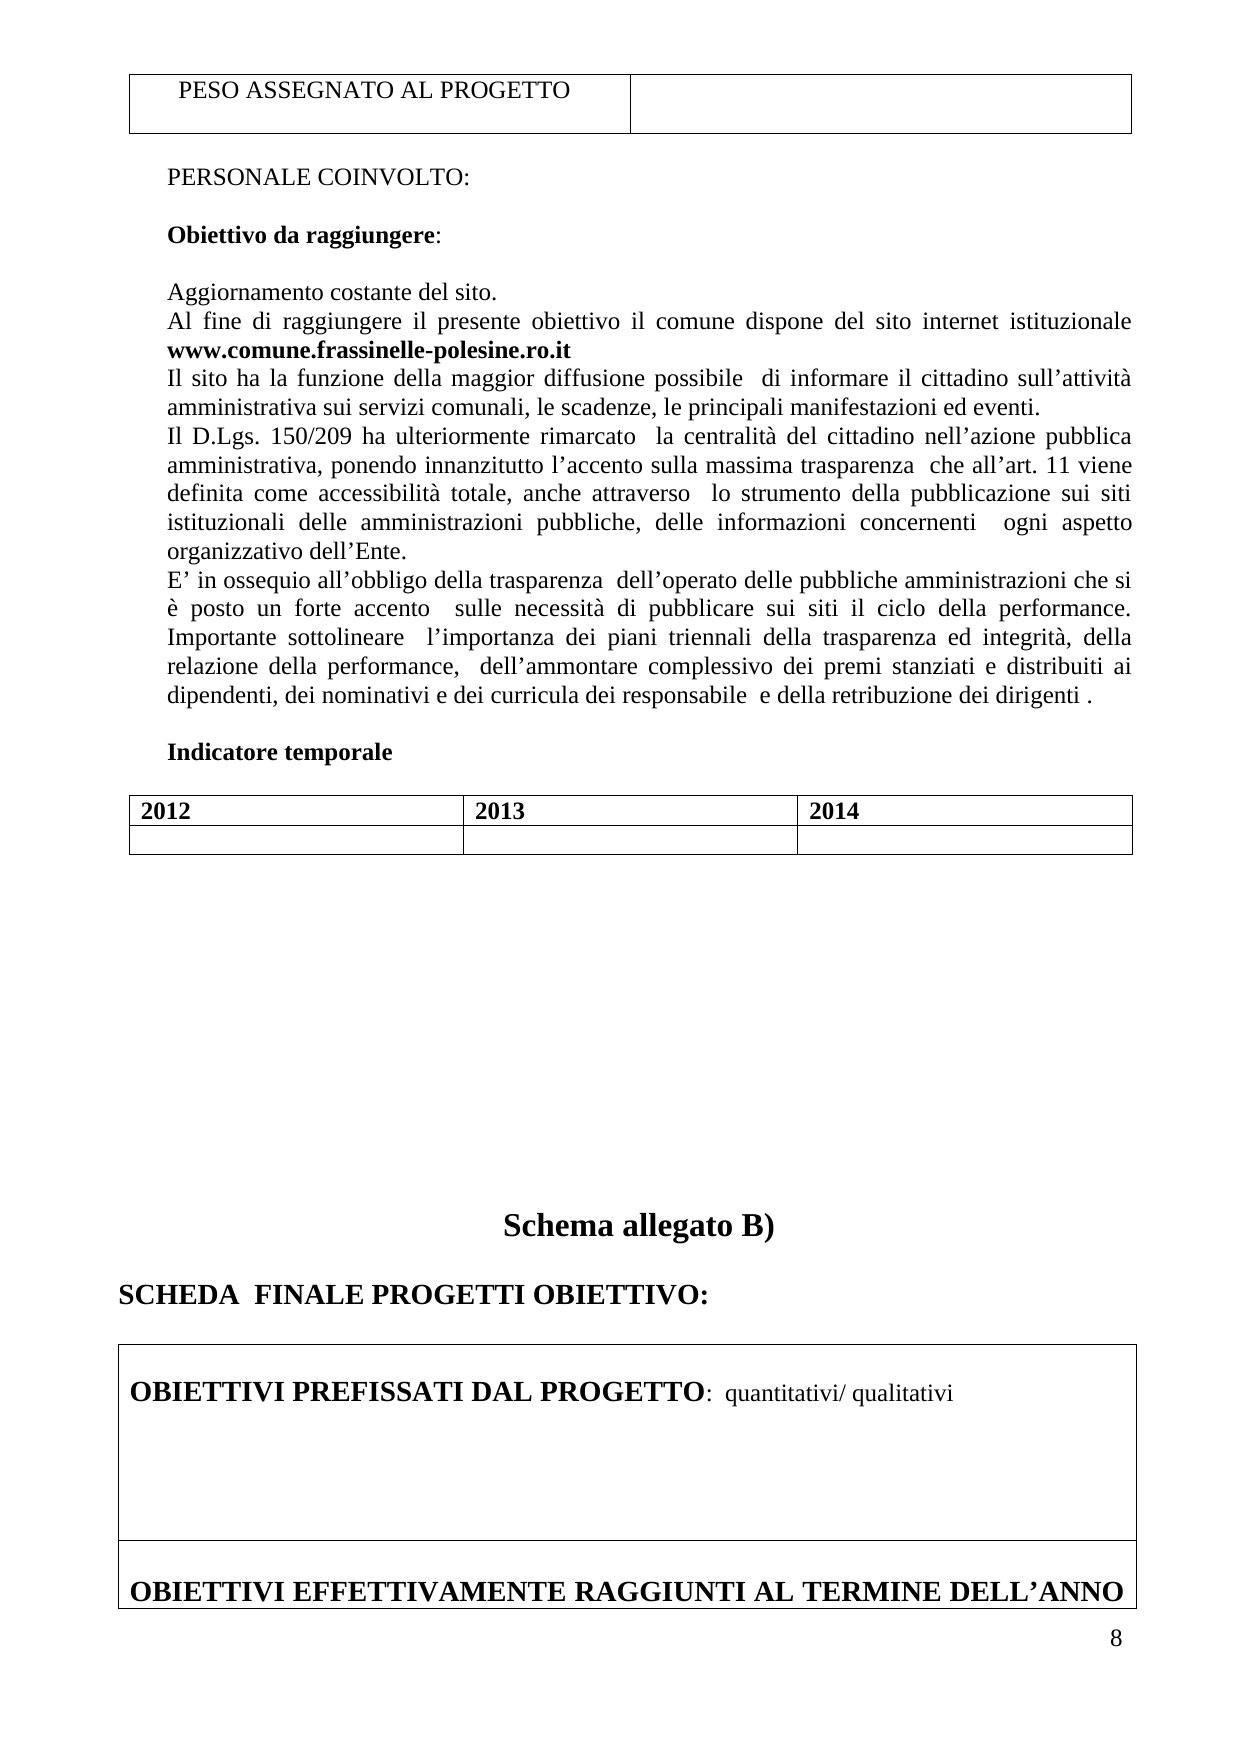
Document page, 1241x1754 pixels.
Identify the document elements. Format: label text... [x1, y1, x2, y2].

table_header [631, 75, 1131, 132]
table_cell OBIETTIVI EFFETTIVAMENTE RAGGIUNTI AL TERMINE DELL’ANNO [119, 1541, 1136, 1608]
table_header 2013 [464, 796, 797, 824]
table_header PERSONALE COINVOLTO: Obiettivo da raggiungere: Aggiornamento costante del sito. Al fine di raggiungere il presente obiettivo il comune dispone del sito internet istituzionale www.comune.frassinelle-polesine.ro.it Il sito ha la funzione della maggior diffusione possibile di informare il cittadino sull’attività amministrativa sui servizi comunali, le scadenze, le principali manifestazioni ed eventi. Il D.Lgs. 150/209 ha ulteriormente rimarcato la centralità del cittadino nell’azione pubblica amministrativa, ponendo innanzitutto l’accento sulla massima trasparenza che all’art. 11 viene definita come accessibilità totale, anche attraverso lo strumento della pubblicazione sui siti istituzionali delle amministrazioni pubbliche, delle informazioni concernenti ogni aspetto organizzativo dell’Ente. E’ in ossequio all’obbligo della trasparenza dell’operato delle pubbliche amministrazioni che si è posto un forte accento sulle necessità di pubblicare sui siti il ciclo della performance. Importante sottolineare l’importanza dei piani triennali della trasparenza ed integrità, della relazione della performance, dell’ammontare complessivo dei premi stanziati e distribuiti ai dipendenti, dei nominativi e dei curricula dei responsabile e della retribuzione dei dirigenti . Indicatore temporale [118, 74, 1144, 913]
table_header OBIETTIVI PREFISSATI DAL PROGETTO: quantitativi/ qualitativi [119, 1345, 1136, 1539]
text SCHEDA FINALE PROGETTI OBIETTIVO: [118, 1277, 1122, 1311]
table_cell [798, 826, 1132, 854]
text Schema allegato B) [156, 1205, 1122, 1244]
table_header 2012 [130, 796, 463, 824]
table_header 2014 [798, 796, 1132, 824]
table_cell [130, 826, 463, 854]
table_header [1145, 74, 1240, 913]
table_header PESO ASSEGNATO AL PROGETTO [130, 75, 630, 132]
table_cell [464, 826, 797, 854]
